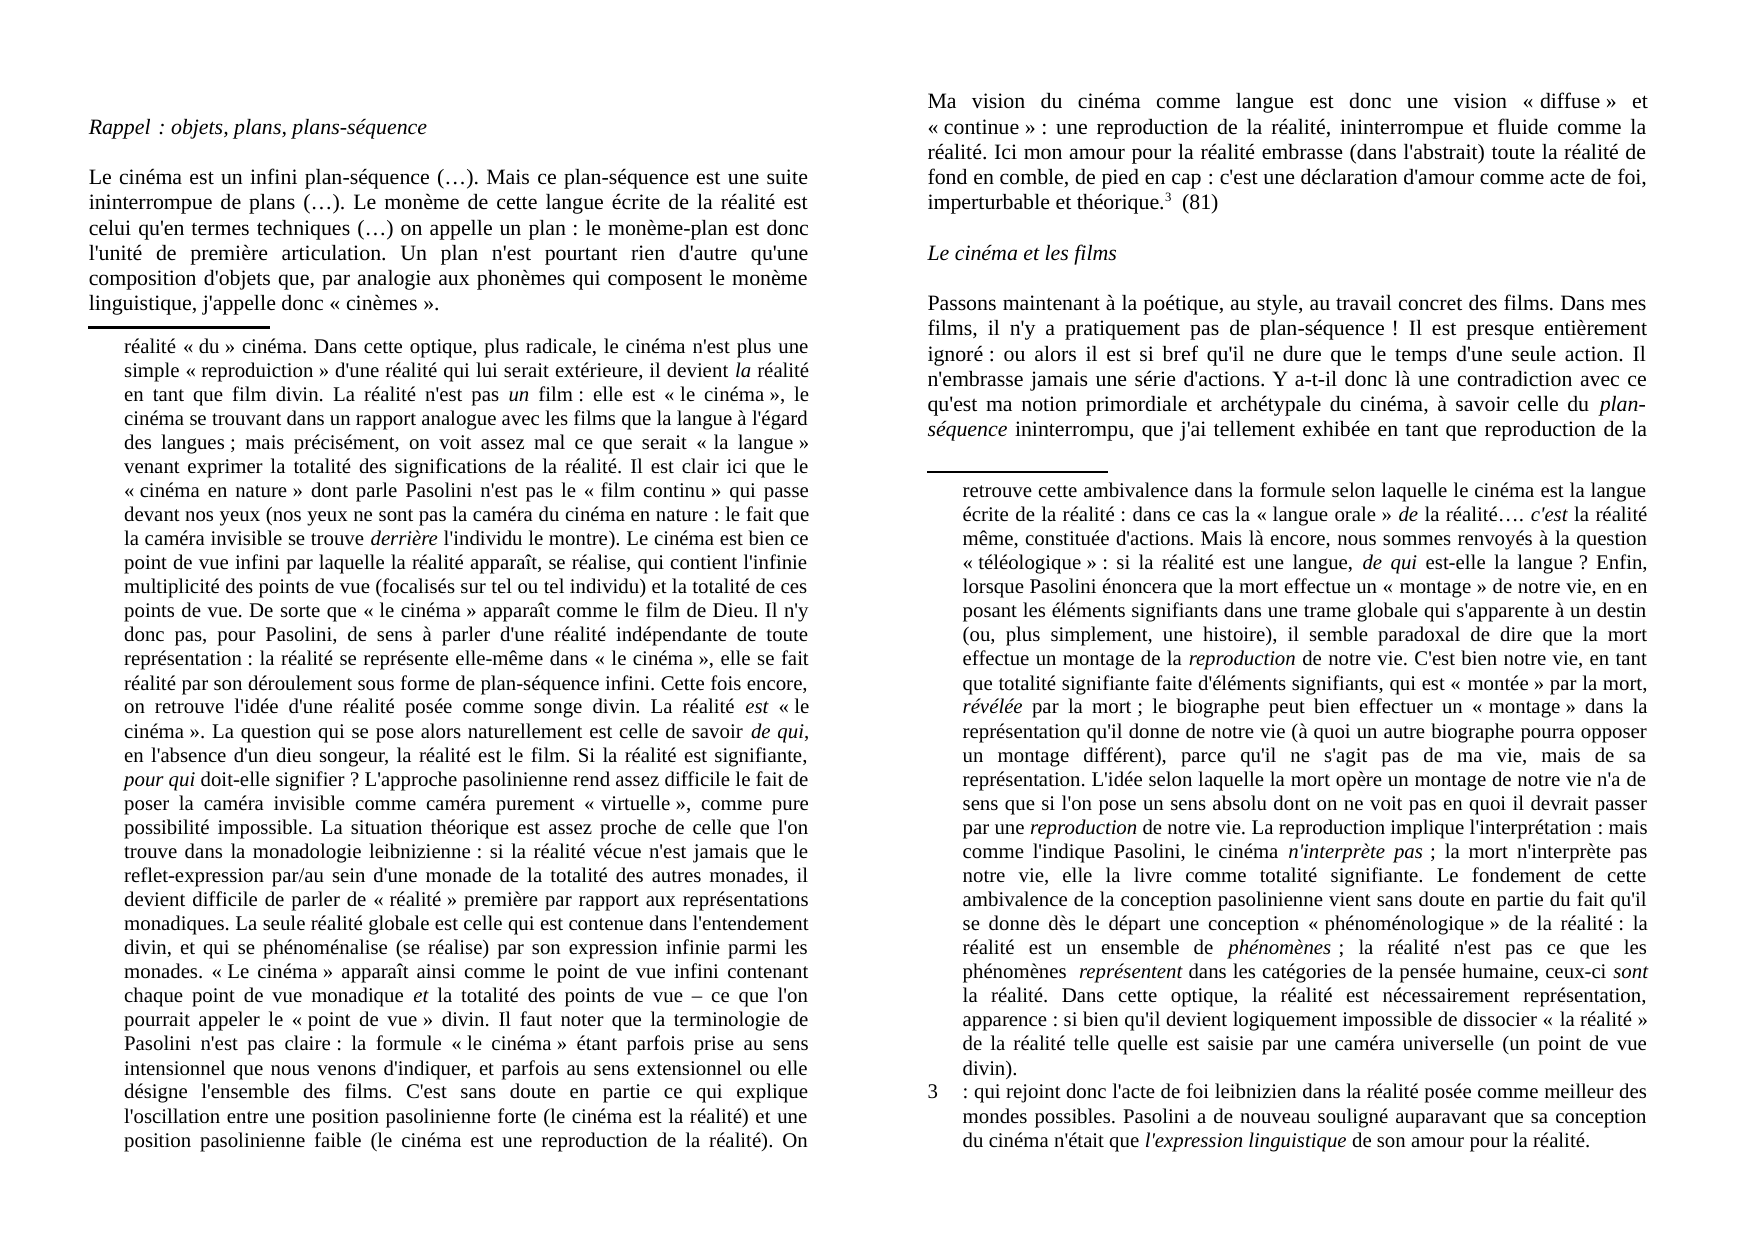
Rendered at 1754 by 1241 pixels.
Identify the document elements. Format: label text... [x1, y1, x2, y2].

text Passons maintenant à la poétique, au style, au travail concret des films. Dans mes films, il n'y a pratiquement pas de plan-séquence ! Il est presque entièrement ignoré : ou alors il est si bref qu'il ne dure que le temps d'une seule action. Il n'embrasse jamais une série d'actions. Y a-t-il donc là une contradiction avec ce qu'est ma notion primordiale et archétypale du cinéma, à savoir celle du plan-séquence ininterrompu, que j'ai tellement exhibée en tant que reproduction de la [927, 290, 1648, 441]
text Le cinéma est un infini plan-séquence (…). Mais ce plan-séquence est une suite ininterrompue de plans (…). Le monème de cette langue écrite de la réalité est celui qu'en termes techniques (…) on appelle un plan : le monème-plan est donc l'unité de première articulation. Un plan n'est pourtant rien d'autre qu'une composition d'objets que, par analogie aux phonèmes qui composent le monème linguistique, j'appelle donc « cinèmes ». [88, 164, 809, 315]
text : qui rejoint donc l'acte de foi leibnizien dans la réalité posée comme meilleur des mondes possibles. Pasolini a de nouveau souligné auparavant que sa conception du cinéma n'était que l'expression linguistique de son amour pour la réalité. [927, 1079, 1648, 1152]
text Rappel : objets, plans, plans-séquence [88, 114, 809, 139]
text Le cinéma et les films [927, 240, 1648, 265]
text Ma vision du cinéma comme langue est donc une vision « diffuse » et « continue » : une reproduction de la réalité, ininterrompue et fluide comme la réalité. Ici mon amour pour la réalité embrasse (dans l'abstrait) toute la réalité de fond en comble, de pied en cap : c'est une déclaration d'amour comme acte de foi, imperturbable et théorique. (81) [927, 88, 1648, 214]
text réalité « du » cinéma. Dans cette optique, plus radicale, le cinéma n'est plus une simple « reproduiction » d'une réalité qui lui serait extérieure, il devient la réalité en tant que film divin. La réalité n'est pas un film : elle est « le cinéma », le cinéma se trouvant dans un rapport analogue avec les films que la langue à l'égard des langues ; mais précisément, on voit assez mal ce que serait « la langue » venant exprimer la totalité des significations de la réalité. Il est clair ici que le « cinéma en nature » dont parle Pasolini n'est pas le « film continu » qui passe devant nos yeux (nos yeux ne sont pas la caméra du cinéma en nature : le fait que la caméra invisible se trouve derrière l'individu le montre). Le cinéma est bien ce point de vue infini par laquelle la réalité apparaît, se réalise, qui contient l'infinie multiplicité des points de vue (focalisés sur tel ou tel individu) et la totalité de ces points de vue. De sorte que « le cinéma » apparaît comme le film de Dieu. Il n'y donc pas, pour Pasolini, de sens à parler d'une réalité indépendante de toute représentation : la réalité se représente elle-même dans « le cinéma », elle se fait réalité par son déroulement sous forme de plan-séquence infini. Cette fois encore, on retrouve l'idée d'une réalité posée comme songe divin. La réalité est « le cinéma ». La question qui se pose alors naturellement est celle de savoir de qui, en l'absence d'un dieu songeur, la réalité est le film. Si la réalité est signifiante, pour qui doit-elle signifier ? L'approche pasolinienne rend assez difficile le fait de poser la caméra invisible comme caméra purement « virtuelle », comme pure possibilité impossible. La situation théorique est assez proche de celle que l'on trouve dans la monadologie leibnizienne : si la réalité vécue n'est jamais que le reflet-expression par/au sein d'une monade de la totalité des autres monades, il devient difficile de parler de « réalité » première par rapport aux représentations monadiques. La seule réalité globale est celle qui est contenue dans l'entendement divin, et qui se phénoménalise (se réalise) par son expression infinie parmi les monades. « Le cinéma » apparaît ainsi comme le point de vue infini contenant chaque point de vue monadique et la totalité des points de vue – ce que l'on pourrait appeler le « point de vue » divin. Il faut noter que la terminologie de Pasolini n'est pas claire : la formule « le cinéma » étant parfois prise au sens intensionnel que nous venons d'indiquer, et parfois au sens extensionnel ou elle désigne l'ensemble des films. C'est sans doute en partie ce qui explique l'oscillation entre une position pasolinienne forte (le cinéma est la réalité) et une position pasolinienne faible (le cinéma est une reproduction de la réalité). On [88, 333, 809, 1152]
text retrouve cette ambivalence dans la formule selon laquelle le cinéma est la langue écrite de la réalité : dans ce cas la « langue orale » de la réalité…. c'est la réalité même, constituée d'actions. Mais là encore, nous sommes renvoyés à la question « téléologique » : si la réalité est une langue, de qui est-elle la langue ? Enfin, lorsque Pasolini énoncera que la mort effectue un « montage » de notre vie, en en posant les éléments signifiants dans une trame globale qui s'apparente à un destin (ou, plus simplement, une histoire), il semble paradoxal de dire que la mort effectue un montage de la reproduction de notre vie. C'est bien notre vie, en tant que totalité signifiante faite d'éléments signifiants, qui est « montée » par la mort, révélée par la mort ; le biographe peut bien effectuer un « montage » dans la représentation qu'il donne de notre vie (à quoi un autre biographe pourra opposer un montage différent), parce qu'il ne s'agit pas de ma vie, mais de sa représentation. L'idée selon laquelle la mort opère un montage de notre vie n'a de sens que si l'on pose un sens absolu dont on ne voit pas en quoi il devrait passer par une reproduction de notre vie. La reproduction implique l'interprétation : mais comme l'indique Pasolini, le cinéma n'interprète pas ; la mort n'interprète pas notre vie, elle la livre comme totalité signifiante. Le fondement de cette ambivalence de la conception pasolinienne vient sans doute en partie du fait qu'il se donne dès le départ une conception « phénoménologique » de la réalité : la réalité est un ensemble de phénomènes ; la réalité n'est pas ce que les phénomènes représentent dans les catégories de la pensée humaine, ceux-ci sont la réalité. Dans cette optique, la réalité est nécessairement représentation, apparence : si bien qu'il devient logiquement impossible de dissocier « la réalité » de la réalité telle quelle est saisie par une caméra universelle (un point de vue divin). [927, 478, 1648, 1079]
